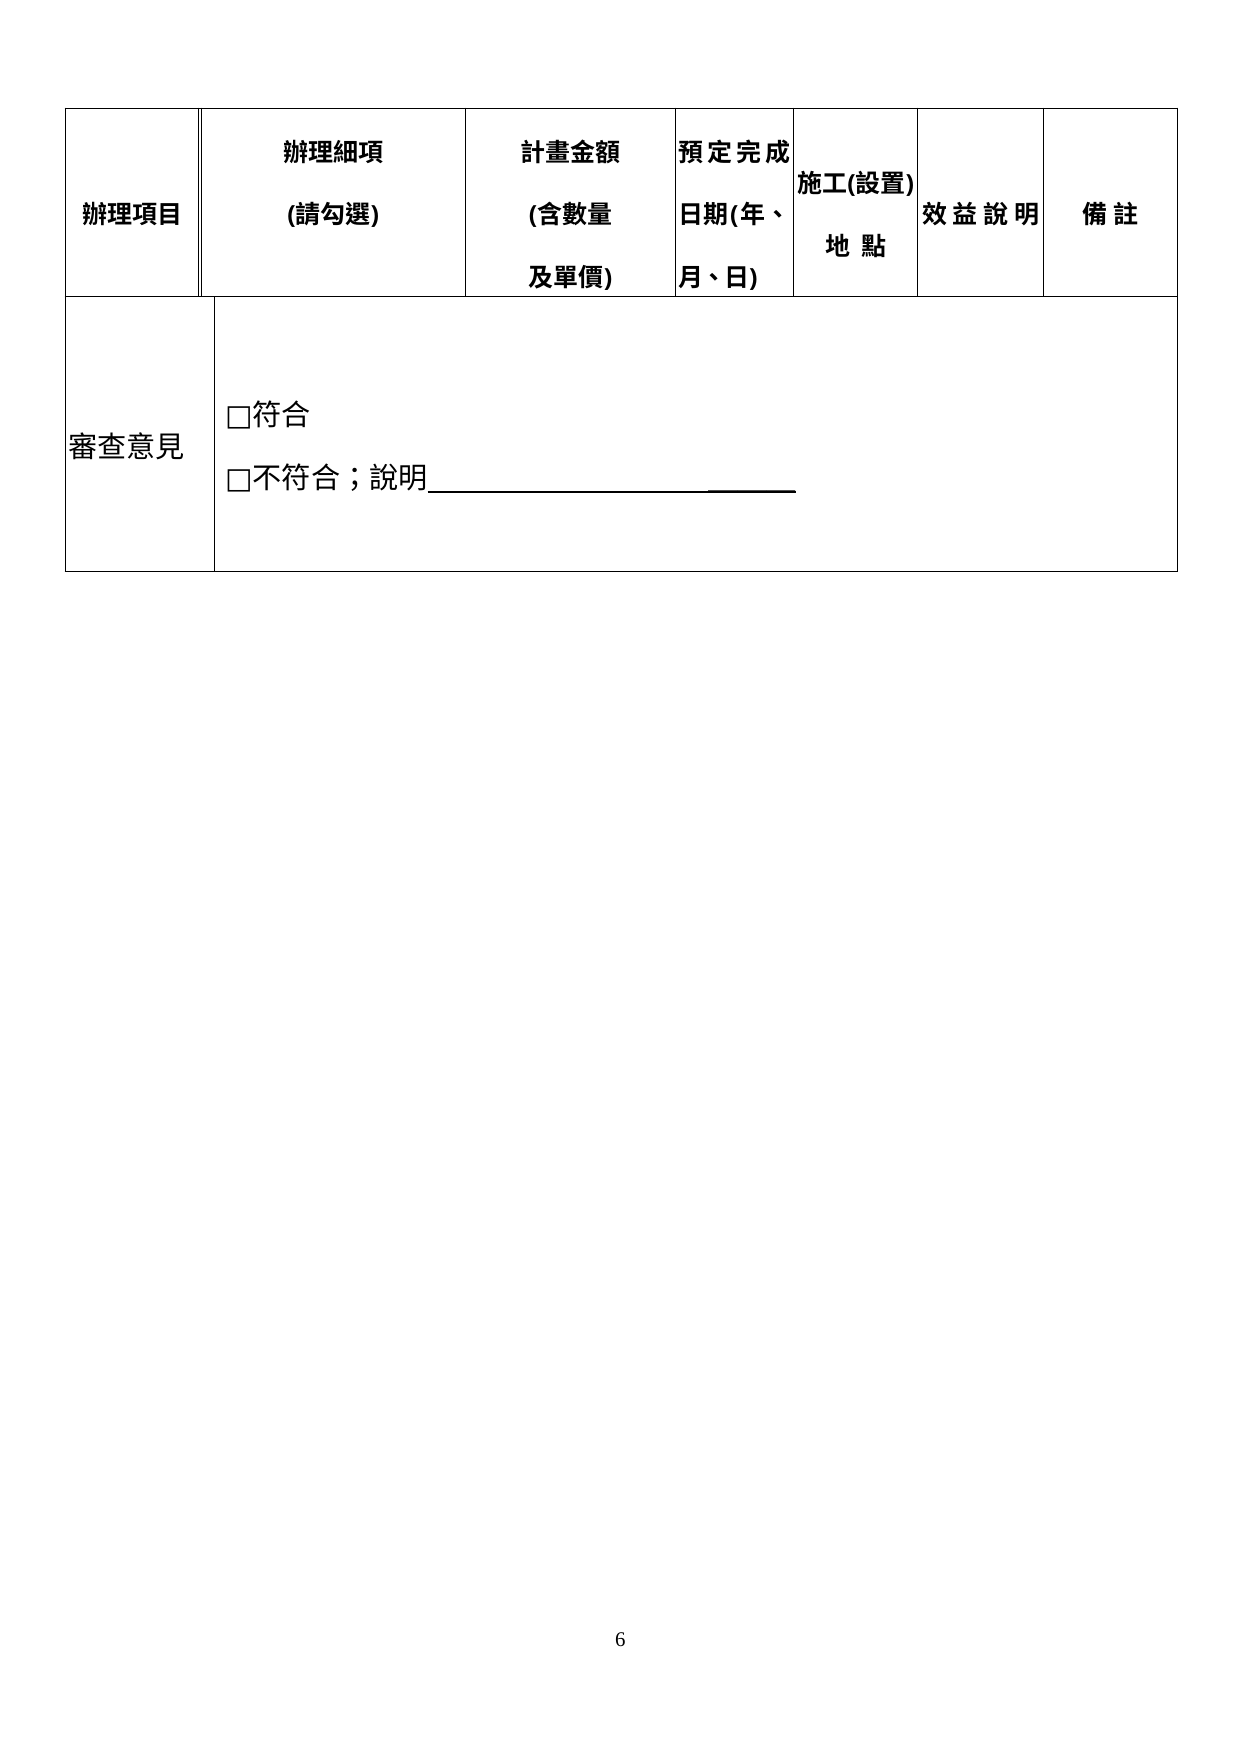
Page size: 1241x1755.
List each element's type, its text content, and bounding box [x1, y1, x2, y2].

table_header 效 益 說 明 [918, 109, 1043, 296]
table_header 施工(設置) 地 點 [794, 109, 917, 296]
table_header 計畫金額 (含數量 及單價) [466, 109, 675, 296]
table_header 預定完成日期(年、月、日) [676, 109, 793, 296]
table_header 備 註 [1044, 109, 1177, 296]
table_cell 審查意見 [66, 297, 214, 571]
table_header 辦理細項 (請勾選) [202, 109, 465, 296]
table_cell □符合 □不符合；說明 ＿＿＿ [215, 297, 1177, 571]
table_header 辦理項目 [66, 109, 198, 296]
